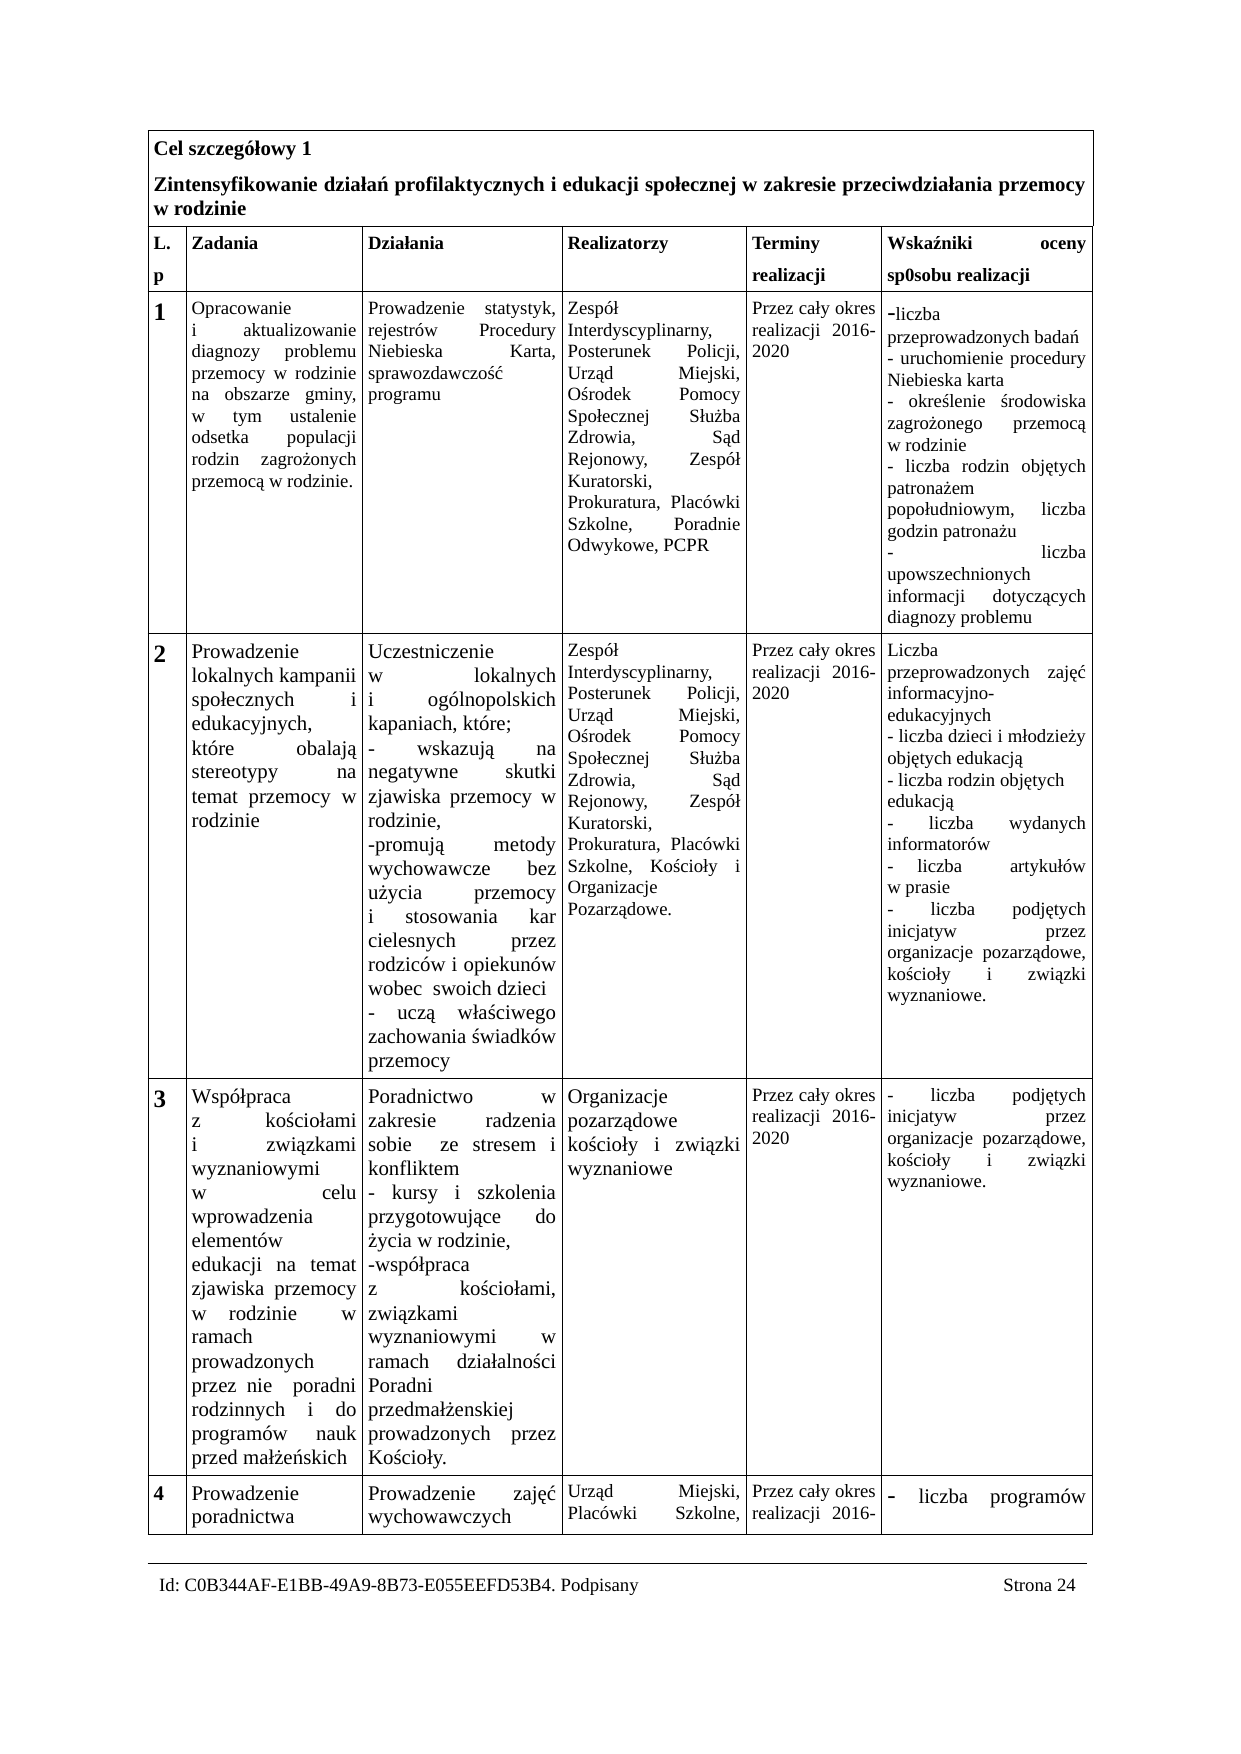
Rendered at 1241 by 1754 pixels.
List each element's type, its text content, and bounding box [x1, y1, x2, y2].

table_cell 4 [149, 1476, 186, 1534]
table_header Cel szczegółowy 1 Zintensyfikowanie działań profilaktycznych i edukacji społecznej w zakresie przeciwdziałania przemocy w rodzinie [149, 131, 1093, 226]
table_cell 1 [149, 292, 186, 633]
table_cell 2 [149, 634, 186, 1078]
table_cell -liczba przeprowadzonych badań - uruchomienie procedury Niebieska karta - określenie środowiska zagrożonego przemocą w rodzinie - liczba rodzin objętych patronażem popołudniowym, liczba godzin patronażu - liczba upowszechnionych informacji dotyczących diagnozy problemu [882, 292, 1092, 633]
table_cell Prowadzenie lokalnych kampanii społecznych i edukacyjnych, które obalają stereotypy na temat przemocy w rodzinie [187, 634, 362, 1078]
table_cell Przez cały okres realizacji 2016-2020 [747, 1079, 881, 1474]
table_cell Przez cały okres realizacji 2016-2020 [747, 634, 881, 1078]
table_header Terminy realizacji [747, 227, 881, 291]
table_cell Współpraca z kościołami i związkami wyznaniowymi w celu wprowadzenia elementów edukacji na temat zjawiska przemocy w rodzinie w ramach prowadzonych przez nie poradni rodzinnych i do programów nauk przed małżeńskich [187, 1079, 362, 1474]
table_cell Urząd Miejski, Placówki Szkolne, [563, 1476, 746, 1534]
table_cell Prowadzenie poradnictwa [187, 1476, 362, 1534]
table_cell Organizacje pozarządowe kościoły i związki wyznaniowe [563, 1079, 746, 1474]
table_header L.p [149, 227, 186, 291]
table_cell Opracowanie i aktualizowanie diagnozy problemu przemocy w rodzinie na obszarze gminy, w tym ustalenie odsetka populacji rodzin zagrożonych przemocą w rodzinie. [187, 292, 362, 633]
table_cell - liczba podjętych inicjatyw przez organizacje pozarządowe, kościoły i związki wyznaniowe. [882, 1079, 1092, 1474]
table_cell Przez cały okres realizacji 2016-2020 [747, 292, 881, 633]
table_cell - liczba programów [882, 1476, 1092, 1534]
table_cell Liczba przeprowadzonych zajęć informacyjno- edukacyjnych - liczba dzieci i młodzieży objętych edukacją - liczba rodzin objętych edukacją - liczba wydanych informatorów - liczba artykułów w prasie - liczba podjętych inicjatyw przez organizacje pozarządowe, kościoły i związki wyznaniowe. [882, 634, 1092, 1078]
table_cell Uczestniczenie w lokalnych i ogólnopolskich kapaniach, które; - wskazują na negatywne skutki zjawiska przemocy w rodzinie, -promują metody wychowawcze bez użycia przemocy i stosowania kar cielesnych przez rodziców i opiekunów wobec swoich dzieci - uczą właściwego zachowania świadków przemocy [363, 634, 562, 1078]
table_cell Poradnictwo w zakresie radzenia sobie ze stresem i konfliktem - kursy i szkolenia przygotowujące do życia w rodzinie, -współpraca z kościołami, związkami wyznaniowymi w ramach działalności Poradni przedmałżenskiej prowadzonych przez Kościoły. [363, 1079, 562, 1474]
table_header Realizatorzy [563, 227, 746, 291]
table_header Wskaźniki oceny sp0sobu realizacji [882, 227, 1092, 291]
table_cell Zespół Interdyscyplinarny, Posterunek Policji, Urząd Miejski, Ośrodek Pomocy Społecznej Służba Zdrowia, Sąd Rejonowy, Zespół Kuratorski, Prokuratura, Placówki Szkolne, Kościoły i Organizacje Pozarządowe. [563, 634, 746, 1078]
table_cell Przez cały okres realizacji 2016- [747, 1476, 881, 1534]
table_header Zadania [187, 227, 362, 291]
table_cell Zespół Interdyscyplinarny, Posterunek Policji, Urząd Miejski, Ośrodek Pomocy Społecznej Służba Zdrowia, Sąd Rejonowy, Zespół Kuratorski, Prokuratura, Placówki Szkolne, Poradnie Odwykowe, PCPR [563, 292, 746, 633]
table_cell Prowadzenie statystyk, rejestrów Procedury Niebieska Karta, sprawozdawczość programu [363, 292, 562, 633]
table_cell Prowadzenie zajęć wychowawczych [363, 1476, 562, 1534]
table_header Działania [363, 227, 562, 291]
table_cell 3 [149, 1079, 186, 1474]
